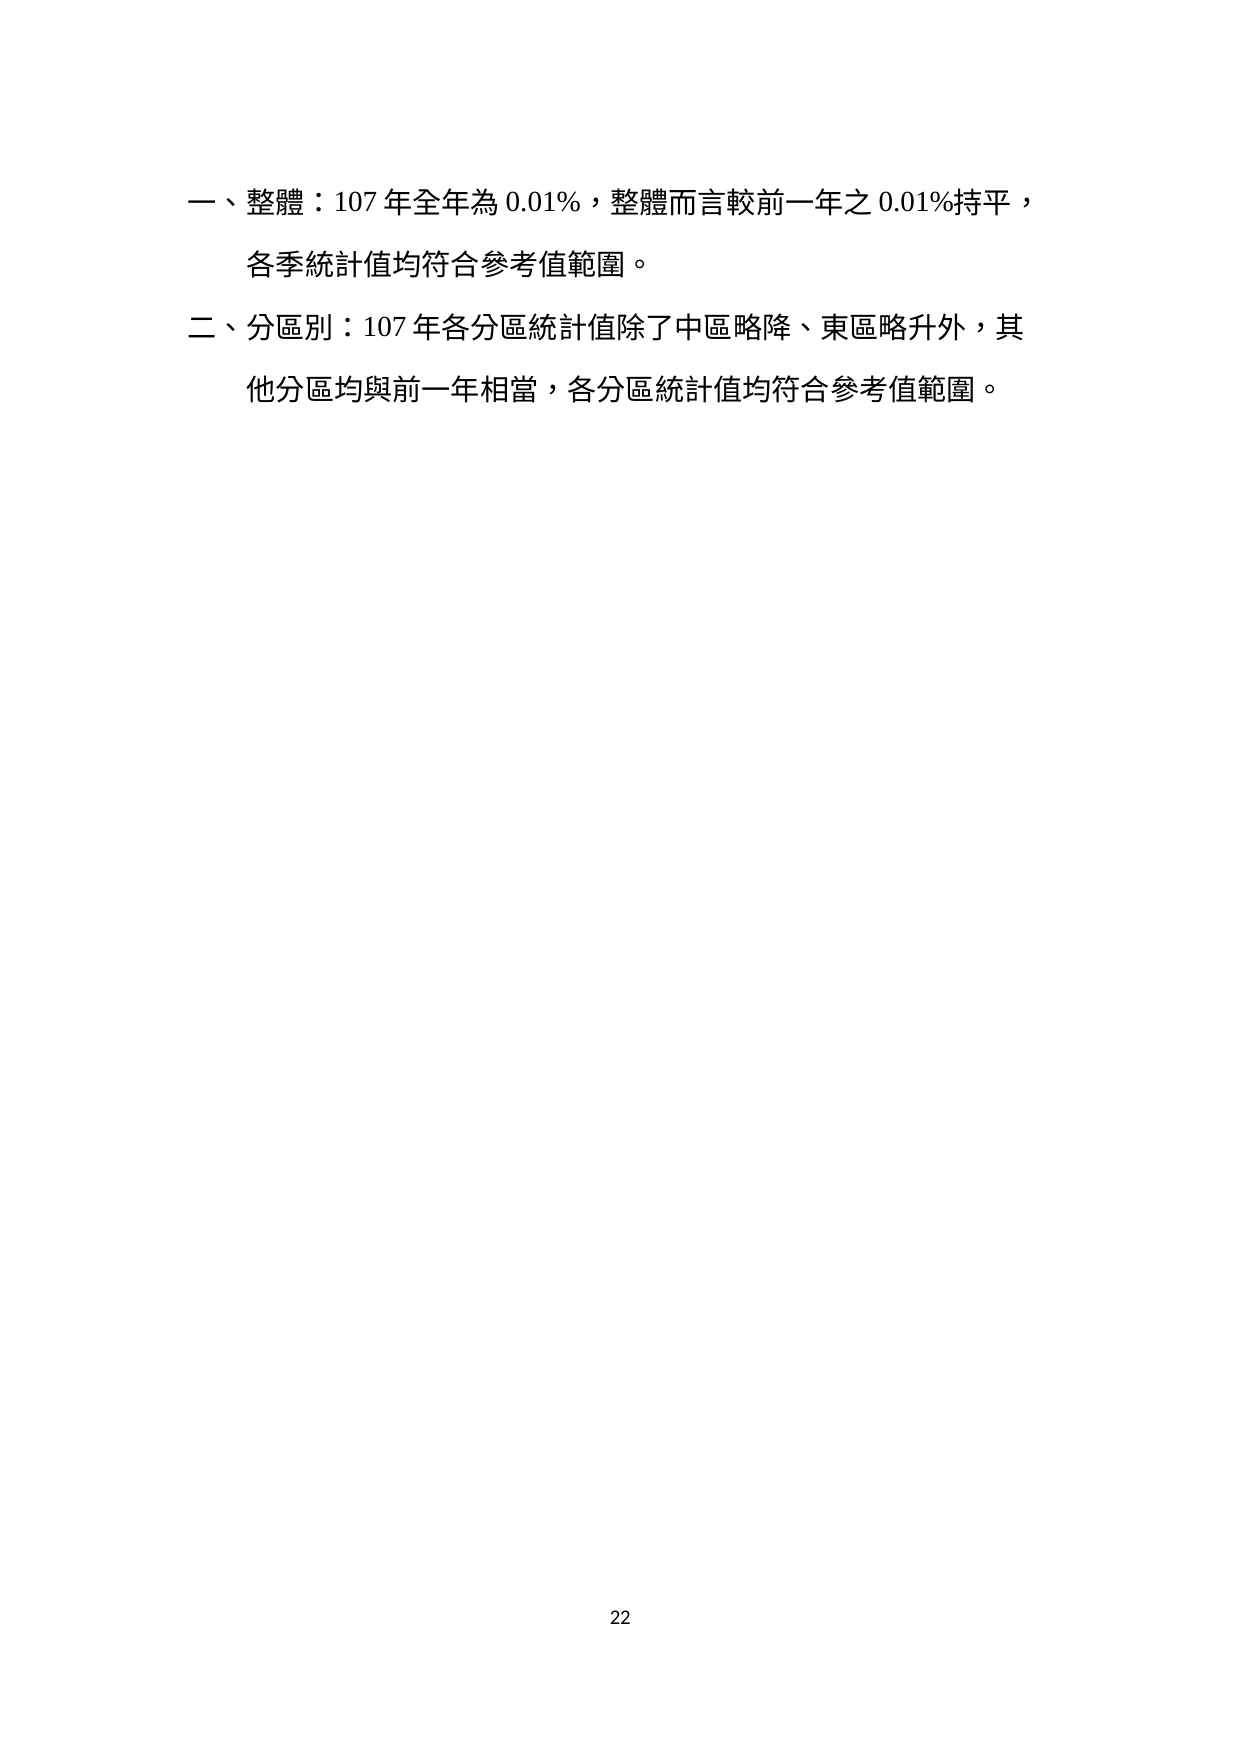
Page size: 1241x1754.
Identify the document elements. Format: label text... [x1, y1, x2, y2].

table_header [191, 96, 1082, 159]
text 二、分區別：107年各分區統計值除了中區略降、東區略升外，其他分區均與前一年相當，各分區統計值均符合參考值範圍。 [187, 284, 1053, 409]
text 一、整體：107年全年為0.01%，整體而言較前一年之0.01%持平，各季統計值均符合參考值範圍。 [187, 159, 1053, 284]
